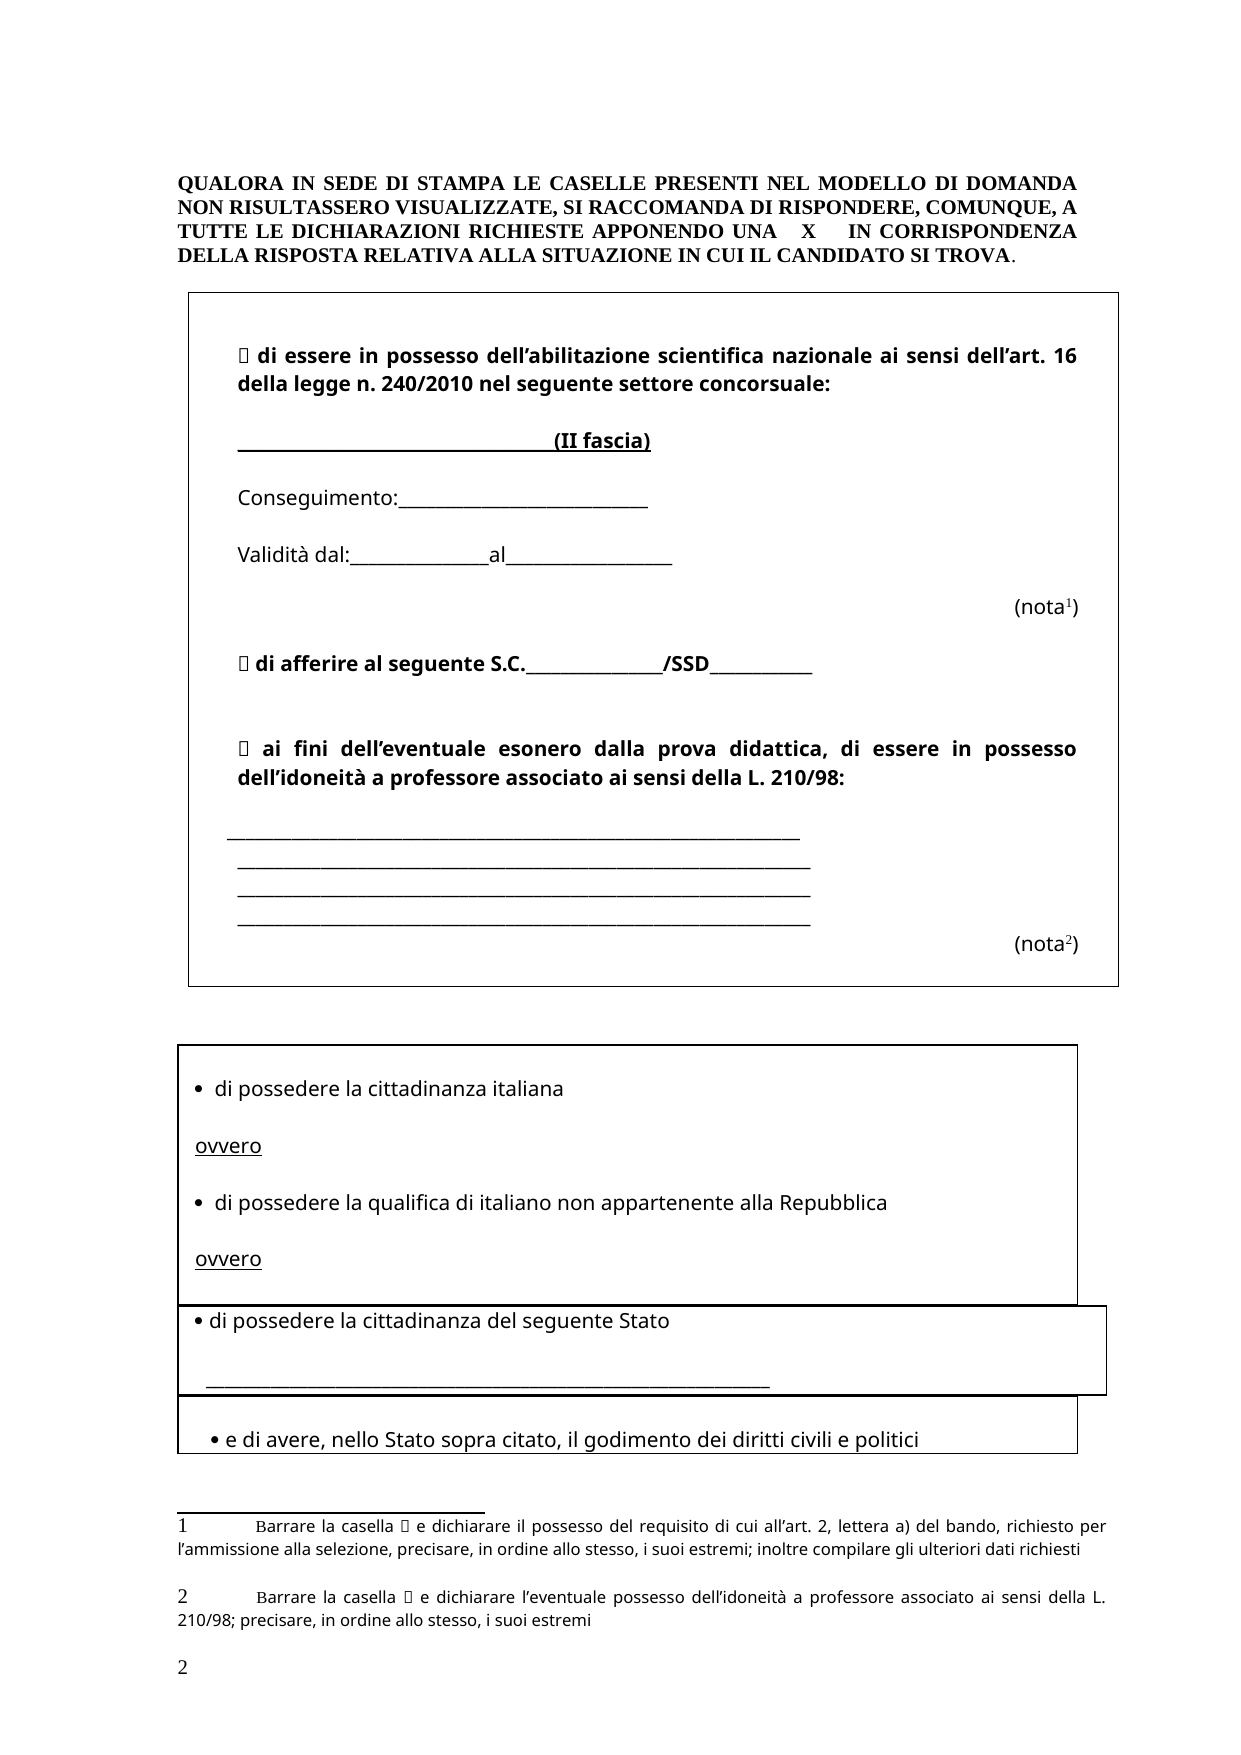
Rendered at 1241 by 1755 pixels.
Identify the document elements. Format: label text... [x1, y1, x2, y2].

subtitle  di possedere la qualifica di italiano non appartenente alla Repubblica [179, 1186, 1077, 1216]
table_header  di essere in possesso dell’abilitazione scientifica nazionale ai sensi dell’art. 16 della legge n. 240/2010 nel seguente settore concorsuale: _____________________________________(II fascia) Conseguimento:___________________________ Validità dal:_______________al__________________ (nota)  di afferire al seguente S.C.________________/SSD____________  ai fini dell’eventuale esonero dalla prova didattica, di essere in possesso dell’idoneità a professore associato ai sensi della L. 210/98: ______________________________________________________________ ______________________________________________________________ ______________________________________________________________ ______________________________________________________________ (nota) [189, 293, 1118, 986]
subtitle ovvero [179, 1243, 1077, 1273]
subtitle  e di avere, nello Stato sopra citato, il godimento dei diritti civili e politici [179, 1424, 1077, 1453]
subtitle _____________________________________________________________ [179, 1362, 1106, 1394]
text QUALORA IN SEDE DI STAMPA LE CASELLE PRESENTI NEL MODELLO DI DOMANDA NON RISULTASSERO VISUALIZZATE, SI RACCOMANDA DI RISPONDERE, COMUNQUE, A TUTTE LE DICHIARAZIONI RICHIESTE APPONENDO UNA X IN CORRISPONDENZA DELLA RISPOSTA RELATIVA ALLA SITUAZIONE IN CUI IL CANDIDATO SI TROVA. [177, 171, 1078, 267]
subtitle  di possedere la cittadinanza del seguente Stato [179, 1307, 1106, 1335]
subtitle ovvero [179, 1129, 1077, 1159]
subtitle  di possedere la cittadinanza italiana [179, 1072, 1077, 1102]
